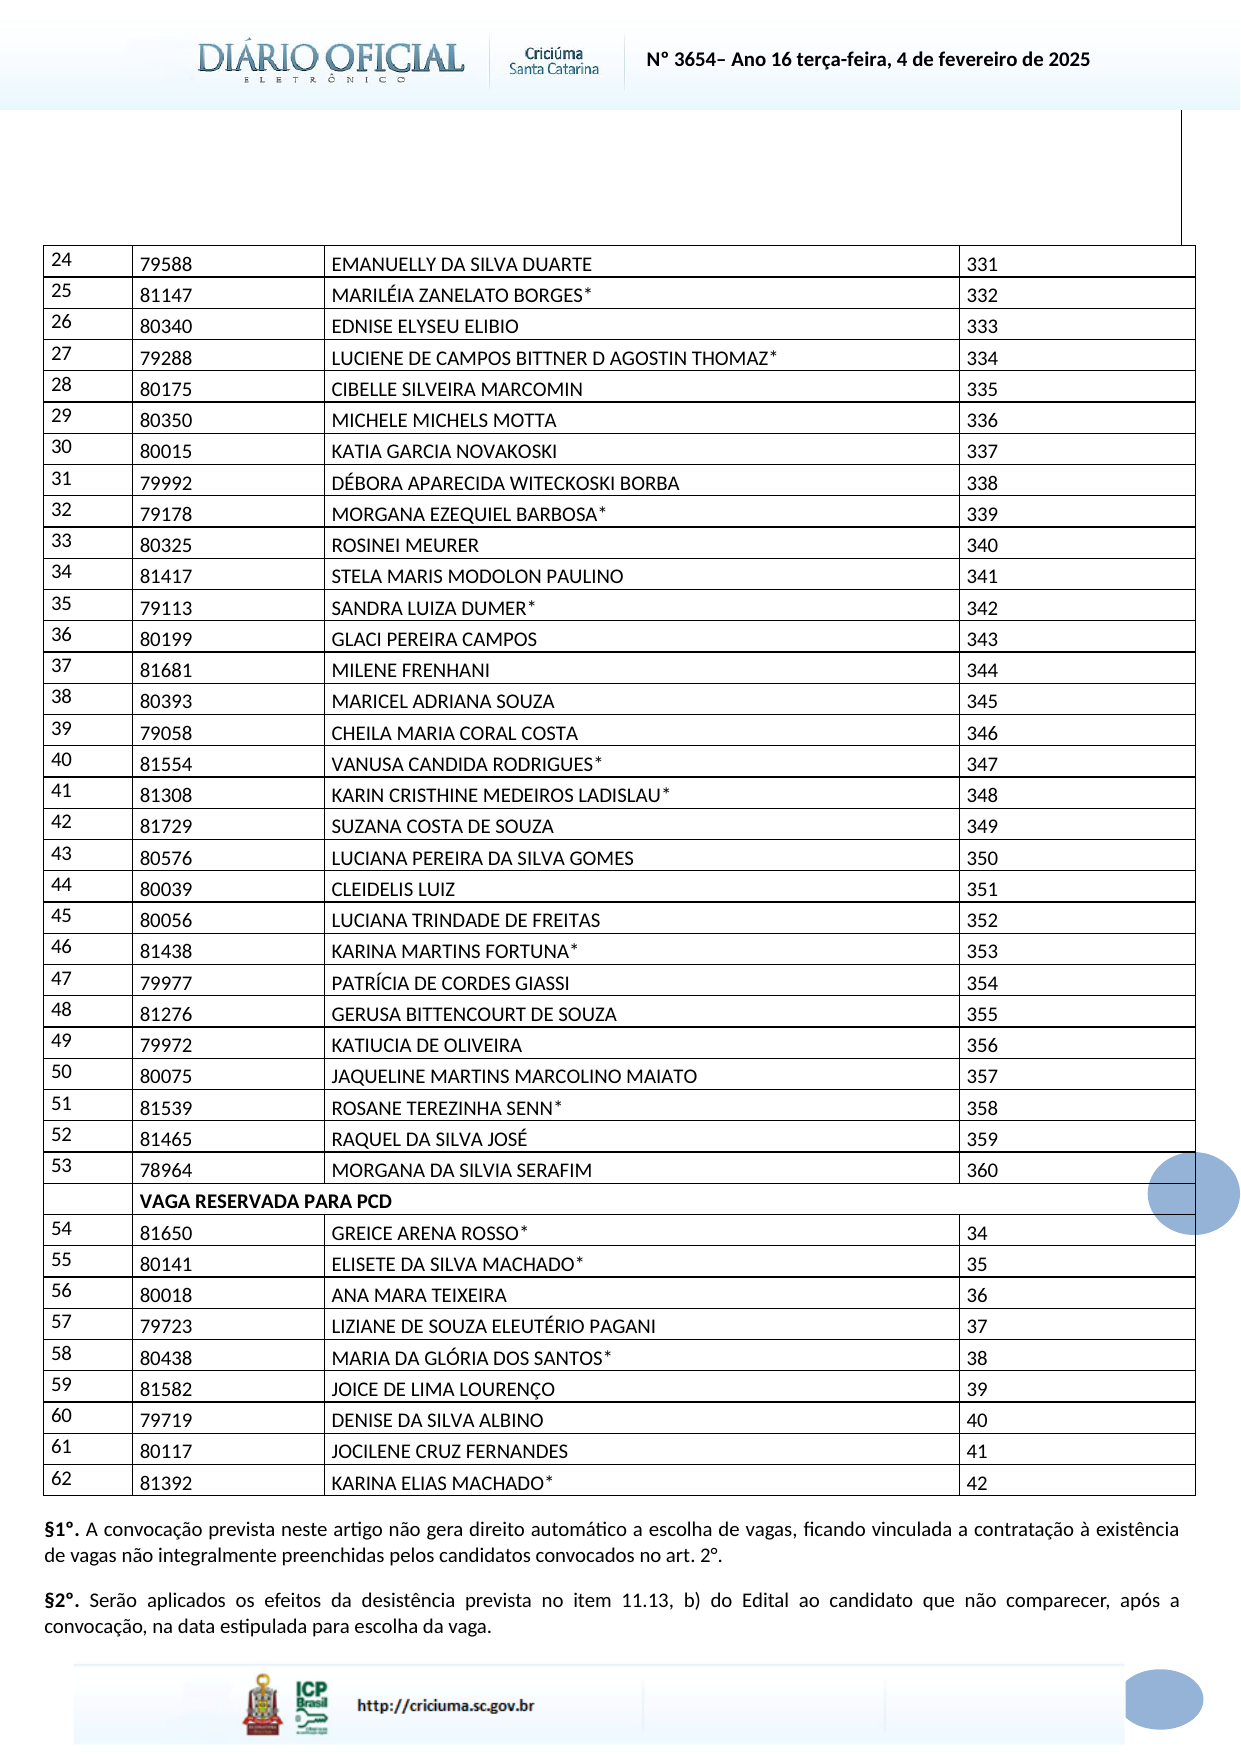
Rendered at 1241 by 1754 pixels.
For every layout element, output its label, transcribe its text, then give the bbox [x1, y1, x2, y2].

table_cell 339 [960, 496, 1195, 526]
table_cell 80141 [133, 1246, 324, 1276]
table_cell 49 [44, 1028, 132, 1058]
table_cell 80350 [133, 403, 324, 433]
table_cell 354 [960, 965, 1195, 995]
table_cell 343 [960, 621, 1195, 651]
table_cell 81650 [133, 1215, 324, 1245]
table_cell 80075 [133, 1059, 324, 1089]
table_cell 79588 [133, 246, 324, 276]
table_cell 47 [44, 965, 132, 995]
table_cell 34 [44, 559, 132, 589]
table_cell 80015 [133, 434, 324, 464]
table_cell EDNISE ELYSEU ELIBIO [325, 309, 959, 339]
table_cell 341 [960, 559, 1195, 589]
table_cell 79972 [133, 1028, 324, 1058]
table_cell 31 [44, 465, 132, 495]
table_cell 348 [960, 778, 1195, 808]
table_cell KATIUCIA DE OLIVEIRA [325, 1028, 959, 1058]
table_cell 44 [44, 871, 132, 901]
table_cell 81147 [133, 278, 324, 308]
table_cell 34 [960, 1215, 1195, 1245]
table_cell EMANUELLY DA SILVA DUARTE [325, 246, 959, 276]
table_cell MORGANA EZEQUIEL BARBOSA* [325, 496, 959, 526]
table_cell ROSANE TEREZINHA SENN* [325, 1090, 959, 1120]
table_cell 46 [44, 934, 132, 964]
table_cell 42 [960, 1465, 1195, 1495]
table_cell 36 [44, 621, 132, 651]
table_cell 80018 [133, 1278, 324, 1308]
table_cell 35 [960, 1246, 1195, 1276]
text §2º. Serão aplicados os efeitos da desistência prevista no item 11.13, b) do Edital ao candidato que não comparecer, após a convocação, na data estipulada para escolha da vaga. [44, 1588, 1181, 1638]
table_cell DENISE DA SILVA ALBINO [325, 1403, 959, 1433]
table_cell 342 [960, 590, 1195, 620]
table_cell 58 [44, 1340, 132, 1370]
table_cell 335 [960, 371, 1195, 401]
table_cell 79113 [133, 590, 324, 620]
table_cell CLEIDELIS LUIZ [325, 871, 959, 901]
table_cell 32 [44, 496, 132, 526]
table_cell 355 [960, 996, 1195, 1026]
table_cell 59 [44, 1371, 132, 1401]
table_cell GERUSA BITTENCOURT DE SOUZA [325, 996, 959, 1026]
table_cell 27 [44, 340, 132, 370]
table_cell MARICEL ADRIANA SOUZA [325, 684, 959, 714]
table_cell CHEILA MARIA CORAL COSTA [325, 715, 959, 745]
table_cell JOICE DE LIMA LOURENÇO [325, 1371, 959, 1401]
table_cell KATIA GARCIA NOVAKOSKI [325, 434, 959, 464]
table_cell ANA MARA TEIXEIRA [325, 1278, 959, 1308]
table_cell MARIA DA GLÓRIA DOS SANTOS* [325, 1340, 959, 1370]
table_cell 56 [44, 1278, 132, 1308]
table_cell 352 [960, 903, 1195, 933]
table_cell KARIN CRISTHINE MEDEIROS LADISLAU* [325, 778, 959, 808]
table_cell SUZANA COSTA DE SOUZA [325, 809, 959, 839]
table_cell 79288 [133, 340, 324, 370]
table_cell 346 [960, 715, 1195, 745]
table_cell LUCIANA PEREIRA DA SILVA GOMES [325, 840, 959, 870]
table_cell 80340 [133, 309, 324, 339]
table_cell 81539 [133, 1090, 324, 1120]
table_cell 79723 [133, 1309, 324, 1339]
table_cell 29 [44, 403, 132, 433]
table_cell VANUSA CANDIDA RODRIGUES* [325, 746, 959, 776]
table_cell 81438 [133, 934, 324, 964]
table_cell 28 [44, 371, 132, 401]
table_cell 60 [44, 1403, 132, 1433]
table_cell 30 [44, 434, 132, 464]
table_cell 39 [44, 715, 132, 745]
table_cell 55 [44, 1246, 132, 1276]
table_cell 80039 [133, 871, 324, 901]
table_cell 332 [960, 278, 1195, 308]
table_cell 35 [44, 590, 132, 620]
table_cell 40 [44, 746, 132, 776]
table_cell 81276 [133, 996, 324, 1026]
table_cell 79178 [133, 496, 324, 526]
table_cell 344 [960, 653, 1195, 683]
table_cell 80056 [133, 903, 324, 933]
table_cell 81729 [133, 809, 324, 839]
table_cell 345 [960, 684, 1195, 714]
table_cell ELISETE DA SILVA MACHADO* [325, 1246, 959, 1276]
table_cell 338 [960, 465, 1195, 495]
table_cell JOCILENE CRUZ FERNANDES [325, 1434, 959, 1464]
table_cell 336 [960, 403, 1195, 433]
table_cell 357 [960, 1059, 1195, 1089]
table_cell 24 [44, 246, 132, 276]
table_cell 52 [44, 1121, 132, 1151]
table_cell 331 [960, 246, 1195, 276]
table_cell LUCIANA TRINDADE DE FREITAS [325, 903, 959, 933]
table_cell 26 [44, 309, 132, 339]
table_cell 80199 [133, 621, 324, 651]
table_cell 53 [44, 1153, 132, 1183]
table_cell 38 [44, 684, 132, 714]
table_cell 337 [960, 434, 1195, 464]
table_cell 37 [44, 653, 132, 683]
table_cell GLACI PEREIRA CAMPOS [325, 621, 959, 651]
table_cell 61 [44, 1434, 132, 1464]
table_cell 349 [960, 809, 1195, 839]
table_cell 81465 [133, 1121, 324, 1151]
table_cell 80175 [133, 371, 324, 401]
table_cell 80393 [133, 684, 324, 714]
table_cell 41 [44, 778, 132, 808]
table_cell 43 [44, 840, 132, 870]
table_cell 356 [960, 1028, 1195, 1058]
table_cell 80438 [133, 1340, 324, 1370]
table_cell CIBELLE SILVEIRA MARCOMIN [325, 371, 959, 401]
table_cell 33 [44, 528, 132, 558]
table_cell 57 [44, 1309, 132, 1339]
table_cell 81681 [133, 653, 324, 683]
table_cell 81308 [133, 778, 324, 808]
table_cell 80325 [133, 528, 324, 558]
table_cell 38 [960, 1340, 1195, 1370]
table_cell 80576 [133, 840, 324, 870]
table_cell 40 [960, 1403, 1195, 1433]
table_cell 54 [44, 1215, 132, 1245]
table_cell ROSINEI MEURER [325, 528, 959, 558]
table_cell KARINA ELIAS MACHADO* [325, 1465, 959, 1495]
table_cell 359 [960, 1121, 1195, 1151]
table_cell MARILÉIA ZANELATO BORGES* [325, 278, 959, 308]
table_cell 48 [44, 996, 132, 1026]
table_cell 353 [960, 934, 1195, 964]
table_cell [44, 1184, 132, 1214]
table_cell JAQUELINE MARTINS MARCOLINO MAIATO [325, 1059, 959, 1089]
table_cell 347 [960, 746, 1195, 776]
table_cell 41 [960, 1434, 1195, 1464]
table_cell MICHELE MICHELS MOTTA [325, 403, 959, 433]
text §1º. A convocação prevista neste artigo não gera direito automático a escolha de vagas, ficando vinculada a contratação à existência de vagas não integralmente preenchidas pelos candidatos convocados no art. 2°. [44, 1517, 1181, 1567]
table_cell 37 [960, 1309, 1195, 1339]
table_cell KARINA MARTINS FORTUNA* [325, 934, 959, 964]
table_cell 79719 [133, 1403, 324, 1433]
table_cell 350 [960, 840, 1195, 870]
table_cell 78964 [133, 1153, 324, 1183]
table_cell LUCIENE DE CAMPOS BITTNER D AGOSTIN THOMAZ* [325, 340, 959, 370]
table_cell 39 [960, 1371, 1195, 1401]
table_cell 62 [44, 1465, 132, 1495]
table_cell 45 [44, 903, 132, 933]
table_cell 51 [44, 1090, 132, 1120]
table_cell 360 [960, 1153, 1180, 1183]
table_cell SANDRA LUIZA DUMER* [325, 590, 959, 620]
table_cell 42 [44, 809, 132, 839]
table_cell LIZIANE DE SOUZA ELEUTÉRIO PAGANI [325, 1309, 959, 1339]
table_cell PATRÍCIA DE CORDES GIASSI [325, 965, 959, 995]
table_cell 81417 [133, 559, 324, 589]
table_cell 333 [960, 309, 1195, 339]
table_cell 79058 [133, 715, 324, 745]
table_cell RAQUEL DA SILVA JOSÉ [325, 1121, 959, 1151]
table_cell 334 [960, 340, 1195, 370]
table_cell 25 [44, 278, 132, 308]
table_cell 81582 [133, 1371, 324, 1401]
table_cell 79977 [133, 965, 324, 995]
table_cell 340 [960, 528, 1195, 558]
table_cell 50 [44, 1059, 132, 1089]
table_cell MORGANA DA SILVIA SERAFIM [325, 1153, 959, 1183]
table_cell 351 [960, 871, 1195, 901]
table_cell GREICE ARENA ROSSO* [325, 1215, 959, 1245]
table_cell 81392 [133, 1465, 324, 1495]
table_cell 80117 [133, 1434, 324, 1464]
table_cell VAGA RESERVADA PARA PCD [133, 1184, 1153, 1214]
table_cell MILENE FRENHANI [325, 653, 959, 683]
table_cell 36 [960, 1278, 1195, 1308]
table_cell STELA MARIS MODOLON PAULINO [325, 559, 959, 589]
table_cell 358 [960, 1090, 1195, 1120]
table_cell DÉBORA APARECIDA WITECKOSKI BORBA [325, 465, 959, 495]
table_cell 79992 [133, 465, 324, 495]
table_cell 81554 [133, 746, 324, 776]
